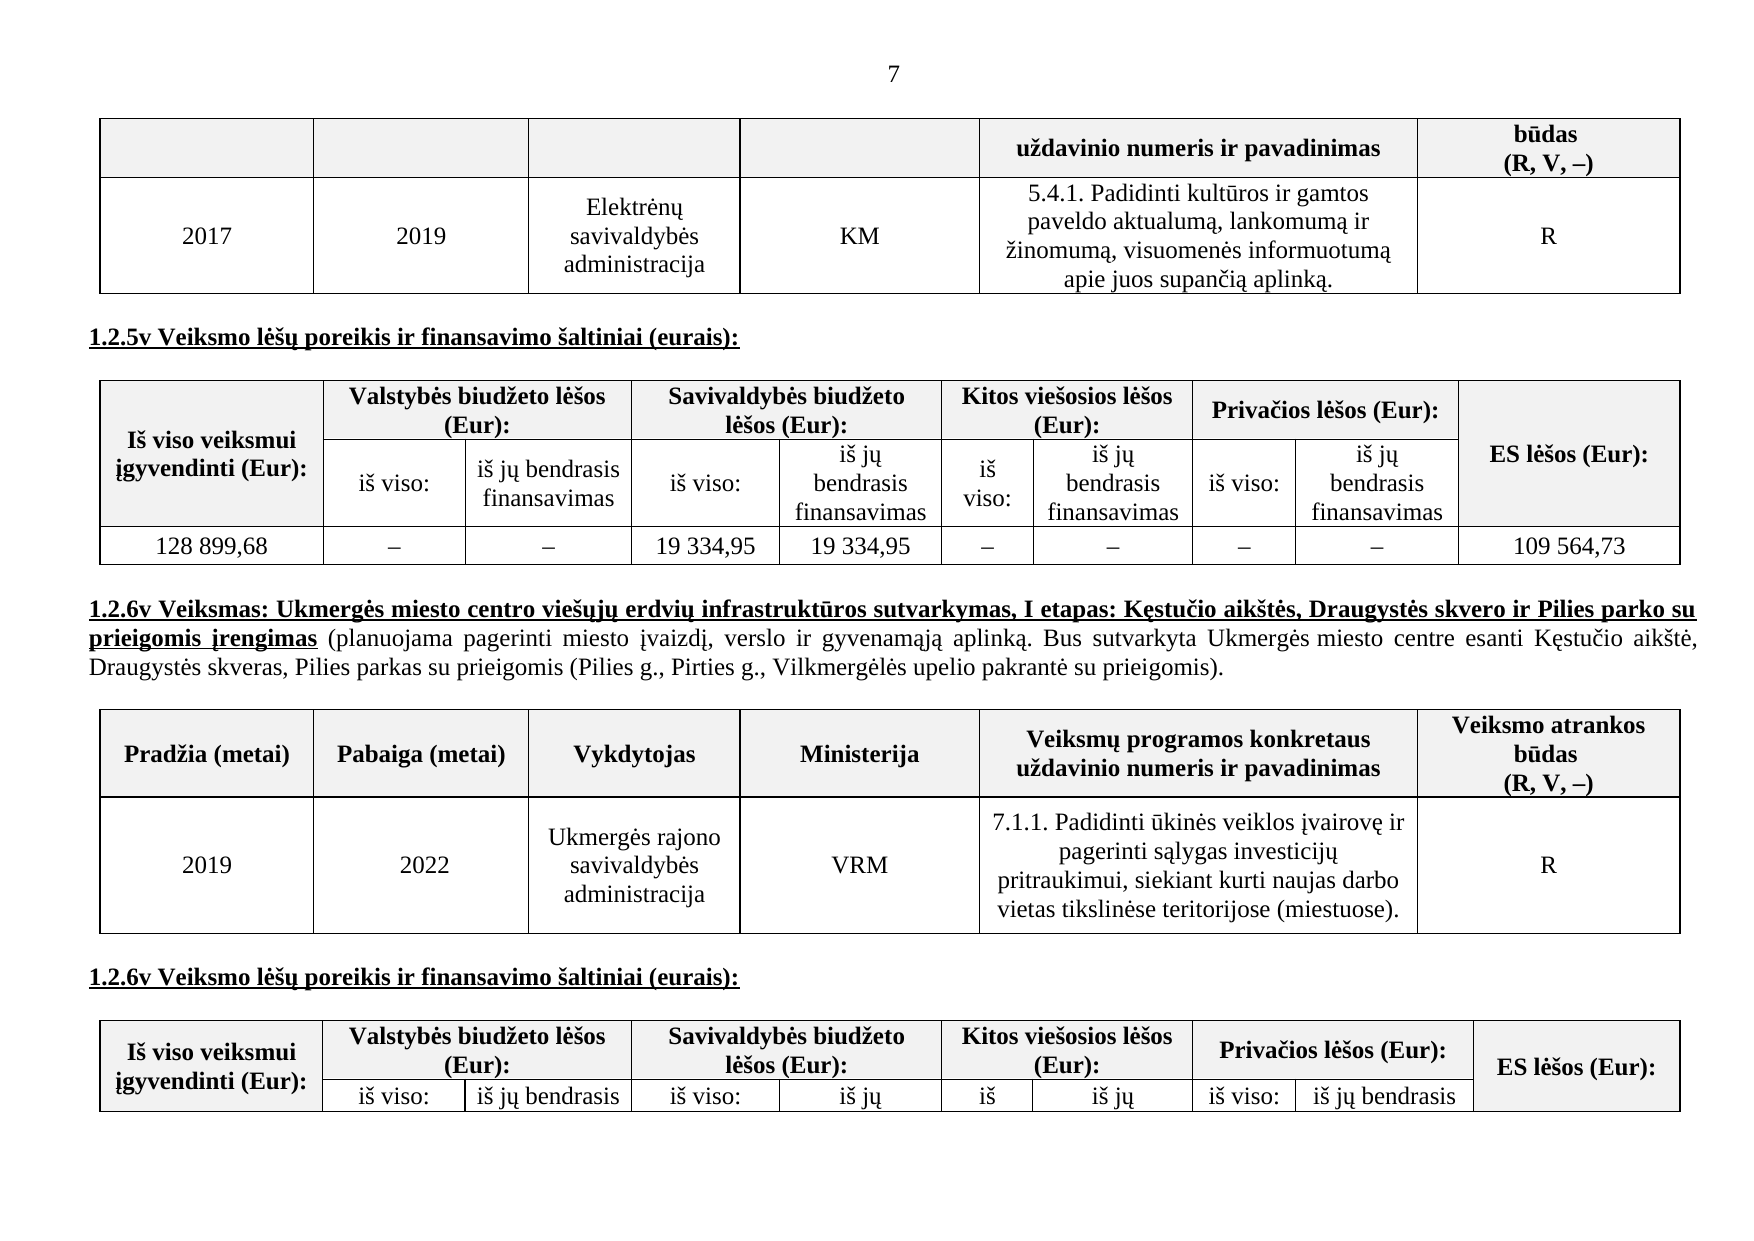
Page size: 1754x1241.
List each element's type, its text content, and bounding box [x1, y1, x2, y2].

table_cell iš viso: [1193, 440, 1295, 526]
table_cell 2019 [314, 178, 528, 293]
table_cell iš [942, 1080, 1032, 1111]
table_cell iš viso: [323, 1080, 464, 1111]
table_cell 2019 [101, 798, 313, 933]
text 1.2.5v Veiksmo lėšų poreikis ir finansavimo šaltiniai (eurais): [89, 322, 1698, 351]
table_cell R [1418, 798, 1679, 933]
table_header Veiksmo atrankos būdas (R, V, –) [1418, 710, 1679, 796]
table_cell iš jų [1033, 1080, 1192, 1111]
table_cell – [1193, 527, 1295, 564]
table_cell Elektrėnų savivaldybės administracija [529, 178, 739, 293]
table_header ES lėšos (Eur): [1459, 381, 1679, 526]
table_header Privačios lėšos (Eur): [1193, 381, 1458, 438]
table_cell 7.1.1. Padidinti ūkinės veiklos įvairovę ir pagerinti sąlygas investicijų pritraukimui, siekiant kurti naujas darbo vietas tikslinėse teritorijose (miestuose). [980, 798, 1417, 933]
table_header Iš viso veiksmui įgyvendinti (Eur): [101, 1021, 322, 1111]
table_header [741, 119, 979, 177]
table_cell 2022 [314, 798, 528, 933]
table_header Valstybės biudžeto lėšos (Eur): [324, 381, 631, 438]
text 1.2.6v Veiksmo lėšų poreikis ir finansavimo šaltiniai (eurais): [89, 962, 1698, 991]
table_cell 109 564,73 [1459, 527, 1679, 564]
table_cell KM [741, 178, 979, 293]
table_header [101, 119, 313, 177]
table_header [529, 119, 739, 177]
table_cell 19 334,95 [780, 527, 941, 564]
table_cell iš jų [780, 1080, 941, 1111]
table_cell R [1418, 178, 1679, 293]
table_header Iš viso veiksmui įgyvendinti (Eur): [101, 381, 323, 526]
table_header Privačios lėšos (Eur): [1193, 1021, 1473, 1078]
table_header Savivaldybės biudžeto lėšos (Eur): [632, 1021, 941, 1078]
table_header Kitos viešosios lėšos (Eur): [942, 1021, 1192, 1078]
table_cell iš viso: [324, 440, 465, 526]
text 1.2.6v Veiksmas: Ukmergės miesto centro viešųjų erdvių infrastruktūros sutvarkymas, I etapas: Kęstučio aikštės, Draugystės skvero ir Pilies parko su prieigomis įrengimas (planuojama pagerinti miesto įvaizdį, verslo ir gyvenamąją aplinką. Bus sutvarkyta Ukmergės miesto centre esanti Kęstučio aikštė, Draugystės skveras, Pilies parkas su prieigomis (Pilies g., Pirties g., Vilkmergėlės upelio pakrantė su prieigomis). [89, 594, 1698, 680]
table_header būdas (R, V, –) [1418, 119, 1679, 177]
table_header Pradžia (metai) [101, 710, 313, 796]
table_cell iš viso: [632, 1080, 779, 1111]
table_header Valstybės biudžeto lėšos (Eur): [323, 1021, 631, 1078]
table_cell iš viso: [1193, 1080, 1295, 1111]
table_cell 5.4.1. Padidinti kultūros ir gamtos paveldo aktualumą, lankomumą ir žinomumą, visuomenės informuotumą apie juos supančią aplinką. [980, 178, 1417, 293]
table_header Vykdytojas [529, 710, 739, 796]
table_cell iš jų bendrasis finansavimas [1034, 440, 1192, 526]
table_cell iš jų bendrasis finansavimas [780, 440, 941, 526]
table_cell – [1296, 527, 1458, 564]
table_cell 19 334,95 [632, 527, 779, 564]
table_header Savivaldybės biudžeto lėšos (Eur): [632, 381, 941, 438]
table_cell iš jų bendrasis [1296, 1080, 1473, 1111]
table_cell iš viso: [942, 440, 1033, 526]
table_cell iš jų bendrasis finansavimas [466, 440, 631, 526]
table_header uždavinio numeris ir pavadinimas [980, 119, 1417, 177]
table_cell – [466, 527, 631, 564]
table_cell Ukmergės rajono savivaldybės administracija [529, 798, 739, 933]
table_cell 2017 [101, 178, 313, 293]
table_cell – [324, 527, 465, 564]
table_header [314, 119, 528, 177]
table_cell VRM [741, 798, 979, 933]
table_cell 128 899,68 [101, 527, 323, 564]
table_header ES lėšos (Eur): [1474, 1021, 1679, 1111]
table_header Kitos viešosios lėšos (Eur): [942, 381, 1192, 438]
table_header Ministerija [741, 710, 979, 796]
table_header Veiksmų programos konkretaus uždavinio numeris ir pavadinimas [980, 710, 1417, 796]
table_cell – [942, 527, 1033, 564]
table_cell iš viso: [632, 440, 779, 526]
table_cell iš jų bendrasis [466, 1080, 631, 1111]
table_cell iš jų bendrasis finansavimas [1296, 440, 1458, 526]
table_cell – [1034, 527, 1192, 564]
table_header Pabaiga (metai) [314, 710, 528, 796]
